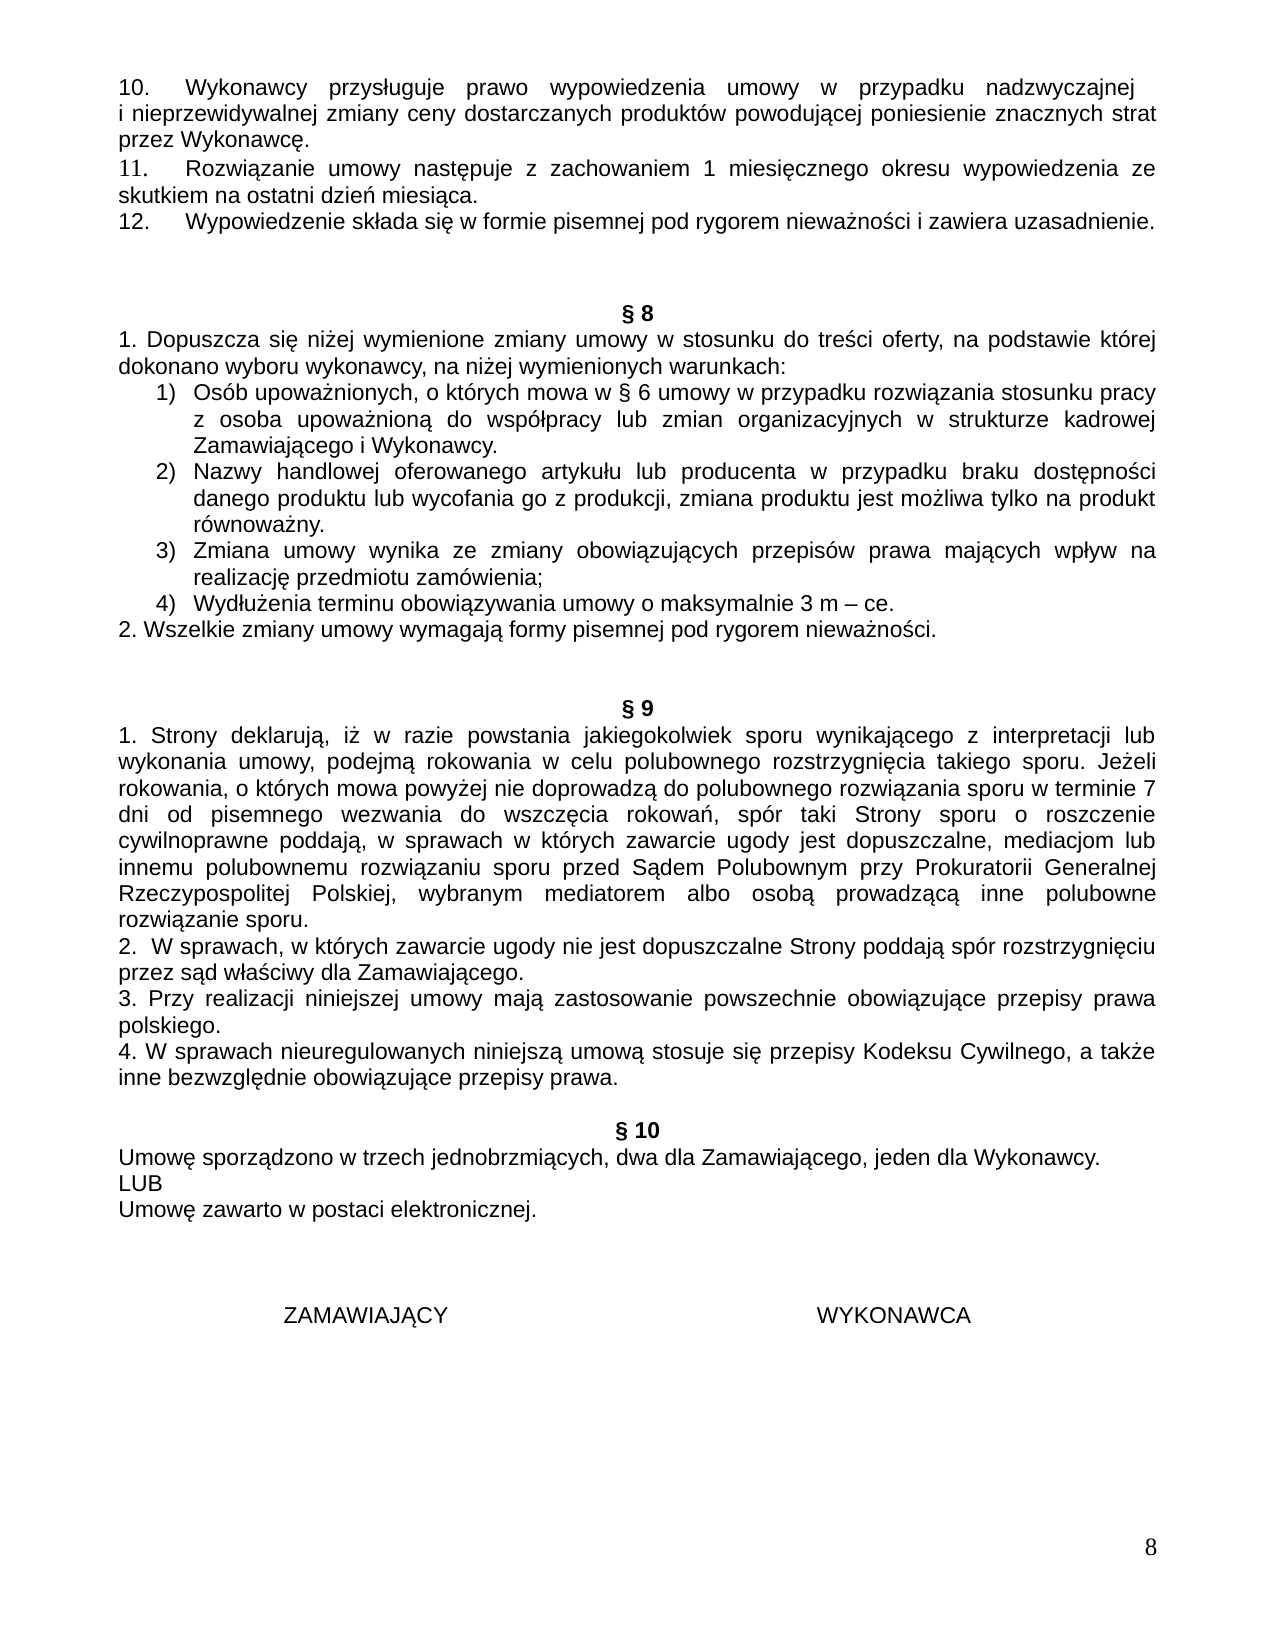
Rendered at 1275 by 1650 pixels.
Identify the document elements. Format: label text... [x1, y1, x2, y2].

text 2. W sprawach, w których zawarcie ugody nie jest dopuszczalne Strony poddają spór rozstrzygnięciu przez sąd właściwy dla Zamawiającego. [118, 933, 1157, 985]
list Wykonawcy przysługuje prawo wypowiedzenia umowy w przypadku nadzwyczajnej i nieprzewidywalnej zmiany ceny dostarczanych produktów powodującej poniesienie znacznych strat przez Wykonawcę. [118, 74, 1157, 153]
list Osób upoważnionych, o których mowa w § 6 umowy w przypadku rozwiązania stosunku pracy z osoba upoważnioną do współpracy lub zmian organizacyjnych w strukturze kadrowej Zamawiającego i Wykonawcy. [156, 379, 1157, 458]
list Wydłużenia terminu obowiązywania umowy o maksymalnie 3 m – ce. [156, 590, 1157, 616]
list Zmiana umowy wynika ze zmiany obowiązujących przepisów prawa mających wpływ na realizację przedmiotu zamówienia; [156, 537, 1157, 590]
text LUB [118, 1170, 1157, 1196]
text 3. Przy realizacji niniejszej umowy mają zastosowanie powszechnie obowiązujące przepisy prawa polskiego. [118, 985, 1157, 1038]
text 2. Wszelkie zmiany umowy wymagają formy pisemnej pod rygorem nieważności. [118, 616, 1157, 643]
text 1. Strony deklarują, iż w razie powstania jakiegokolwiek sporu wynikającego z interpretacji lub wykonania umowy, podejmą rokowania w celu polubownego rozstrzygnięcia takiego sporu. Jeżeli rokowania, o których mowa powyżej nie doprowadzą do polubownego rozwiązania sporu w terminie 7 dni od pisemnego wezwania do wszczęcia rokowań, spór taki Strony sporu o roszczenie cywilnoprawne poddają, w sprawach w których zawarcie ugody jest dopuszczalne, mediacjom lub innemu polubownemu rozwiązaniu sporu przed Sądem Polubownym przy Prokuratorii Generalnej Rzeczypospolitej Polskiej, wybranym mediatorem albo osobą prowadzącą inne polubowne rozwiązanie sporu. [118, 722, 1157, 933]
text ZAMAWIAJĄCY WYKONAWCA [118, 1302, 1157, 1328]
text § 10 [118, 1117, 1157, 1143]
text § 8 [118, 300, 1157, 326]
text 4. W sprawach nieuregulowanych niniejszą umową stosuje się przepisy Kodeksu Cywilnego, a także inne bezwzględnie obowiązujące przepisy prawa. [118, 1038, 1157, 1091]
list Rozwiązanie umowy następuje z zachowaniem 1 miesięcznego okresu wypowiedzenia ze skutkiem na ostatni dzień miesiąca. [118, 153, 1157, 208]
text 1. Dopuszcza się niżej wymienione zmiany umowy w stosunku do treści oferty, na podstawie której dokonano wyboru wykonawcy, na niżej wymienionych warunkach: [118, 326, 1157, 379]
text § 9 [118, 695, 1157, 722]
list Nazwy handlowej oferowanego artykułu lub producenta w przypadku braku dostępności danego produktu lub wycofania go z produkcji, zmiana produktu jest możliwa tylko na produkt równoważny. [156, 458, 1157, 537]
text Umowę zawarto w postaci elektronicznej. [118, 1196, 1157, 1222]
list Wypowiedzenie składa się w formie pisemnej pod rygorem nieważności i zawiera uzasadnienie. [118, 208, 1157, 234]
text Umowę sporządzono w trzech jednobrzmiących, dwa dla Zamawiającego, jeden dla Wykonawcy. [118, 1143, 1157, 1170]
